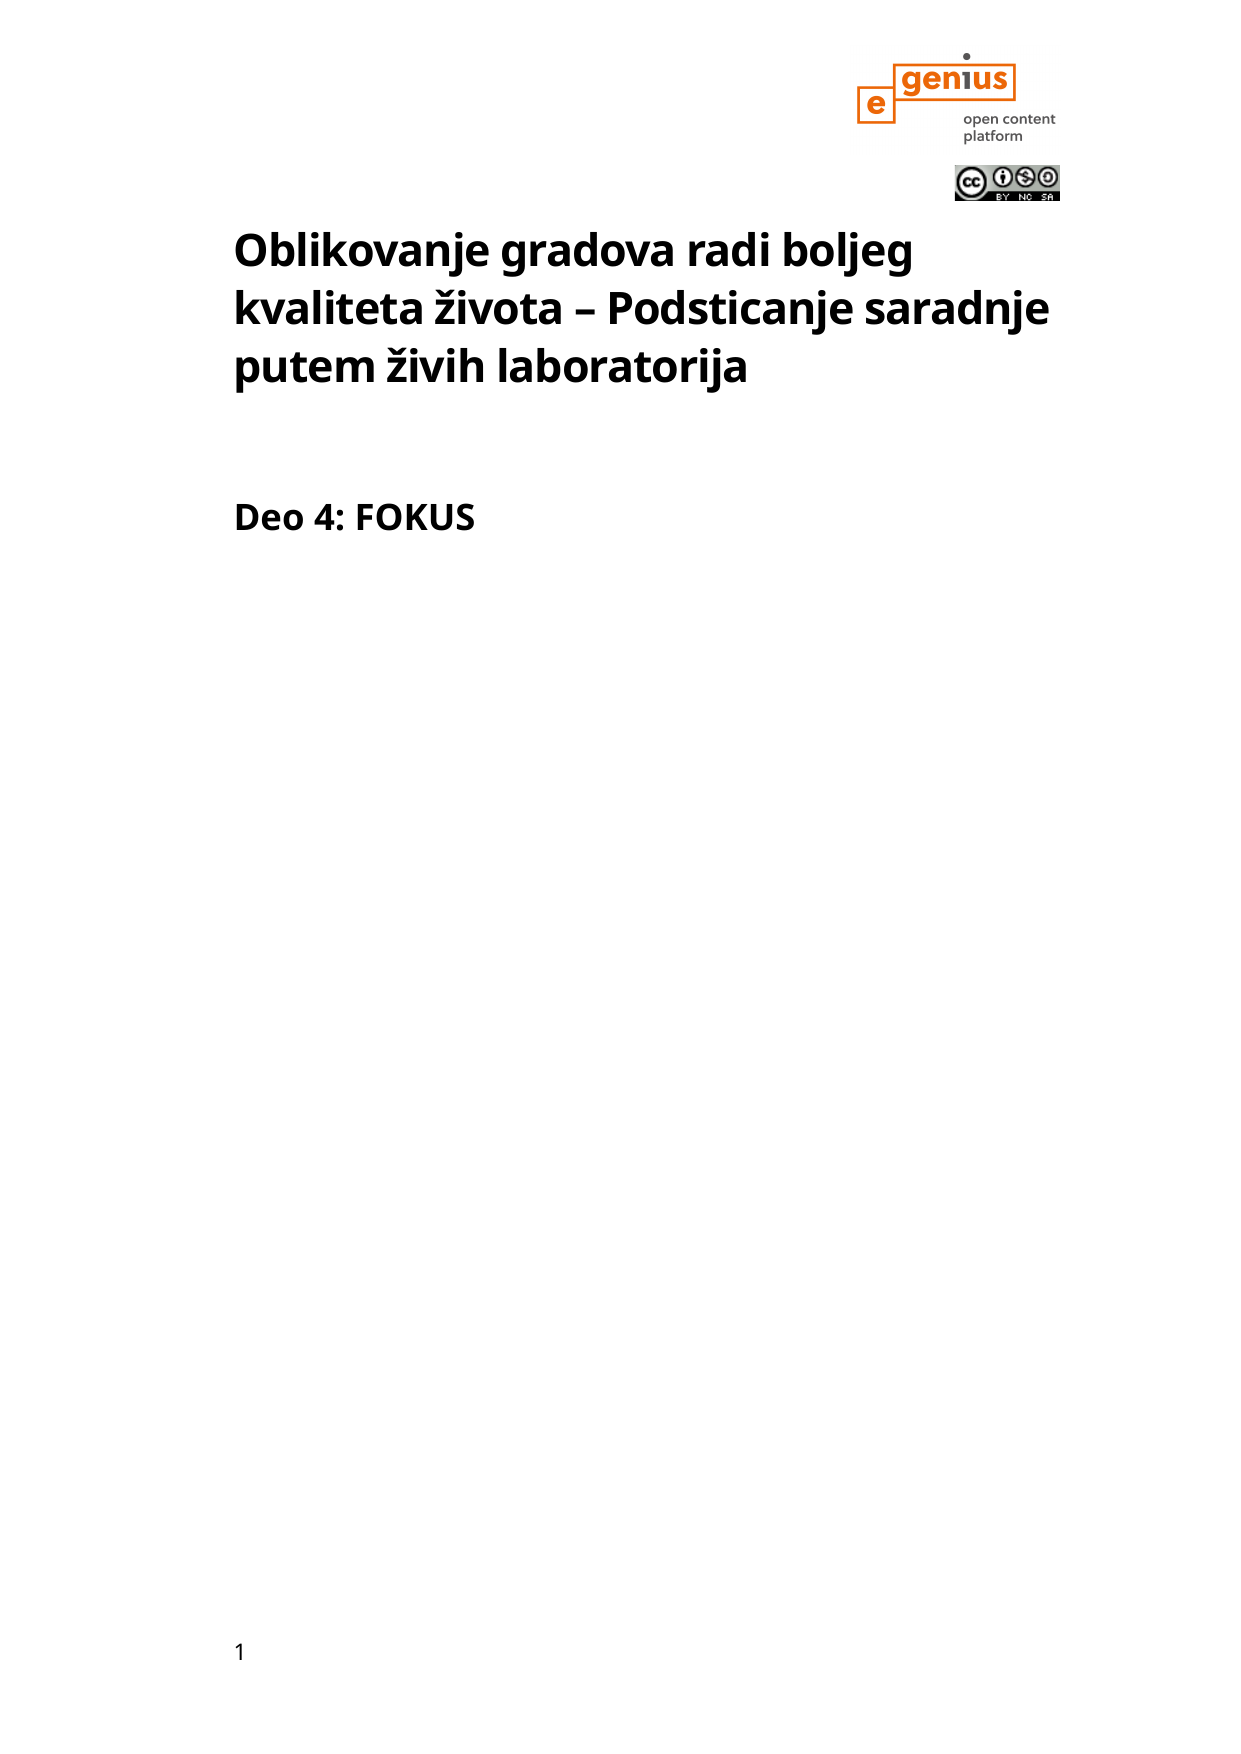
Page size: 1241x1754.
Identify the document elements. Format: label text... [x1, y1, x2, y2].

subtitle Oblikovanje gradova radi boljeg kvaliteta života – Podsticanje saradnje putem živih laboratorija [233, 219, 1093, 394]
subtitle Deo 4: FOKUS [233, 491, 1093, 541]
